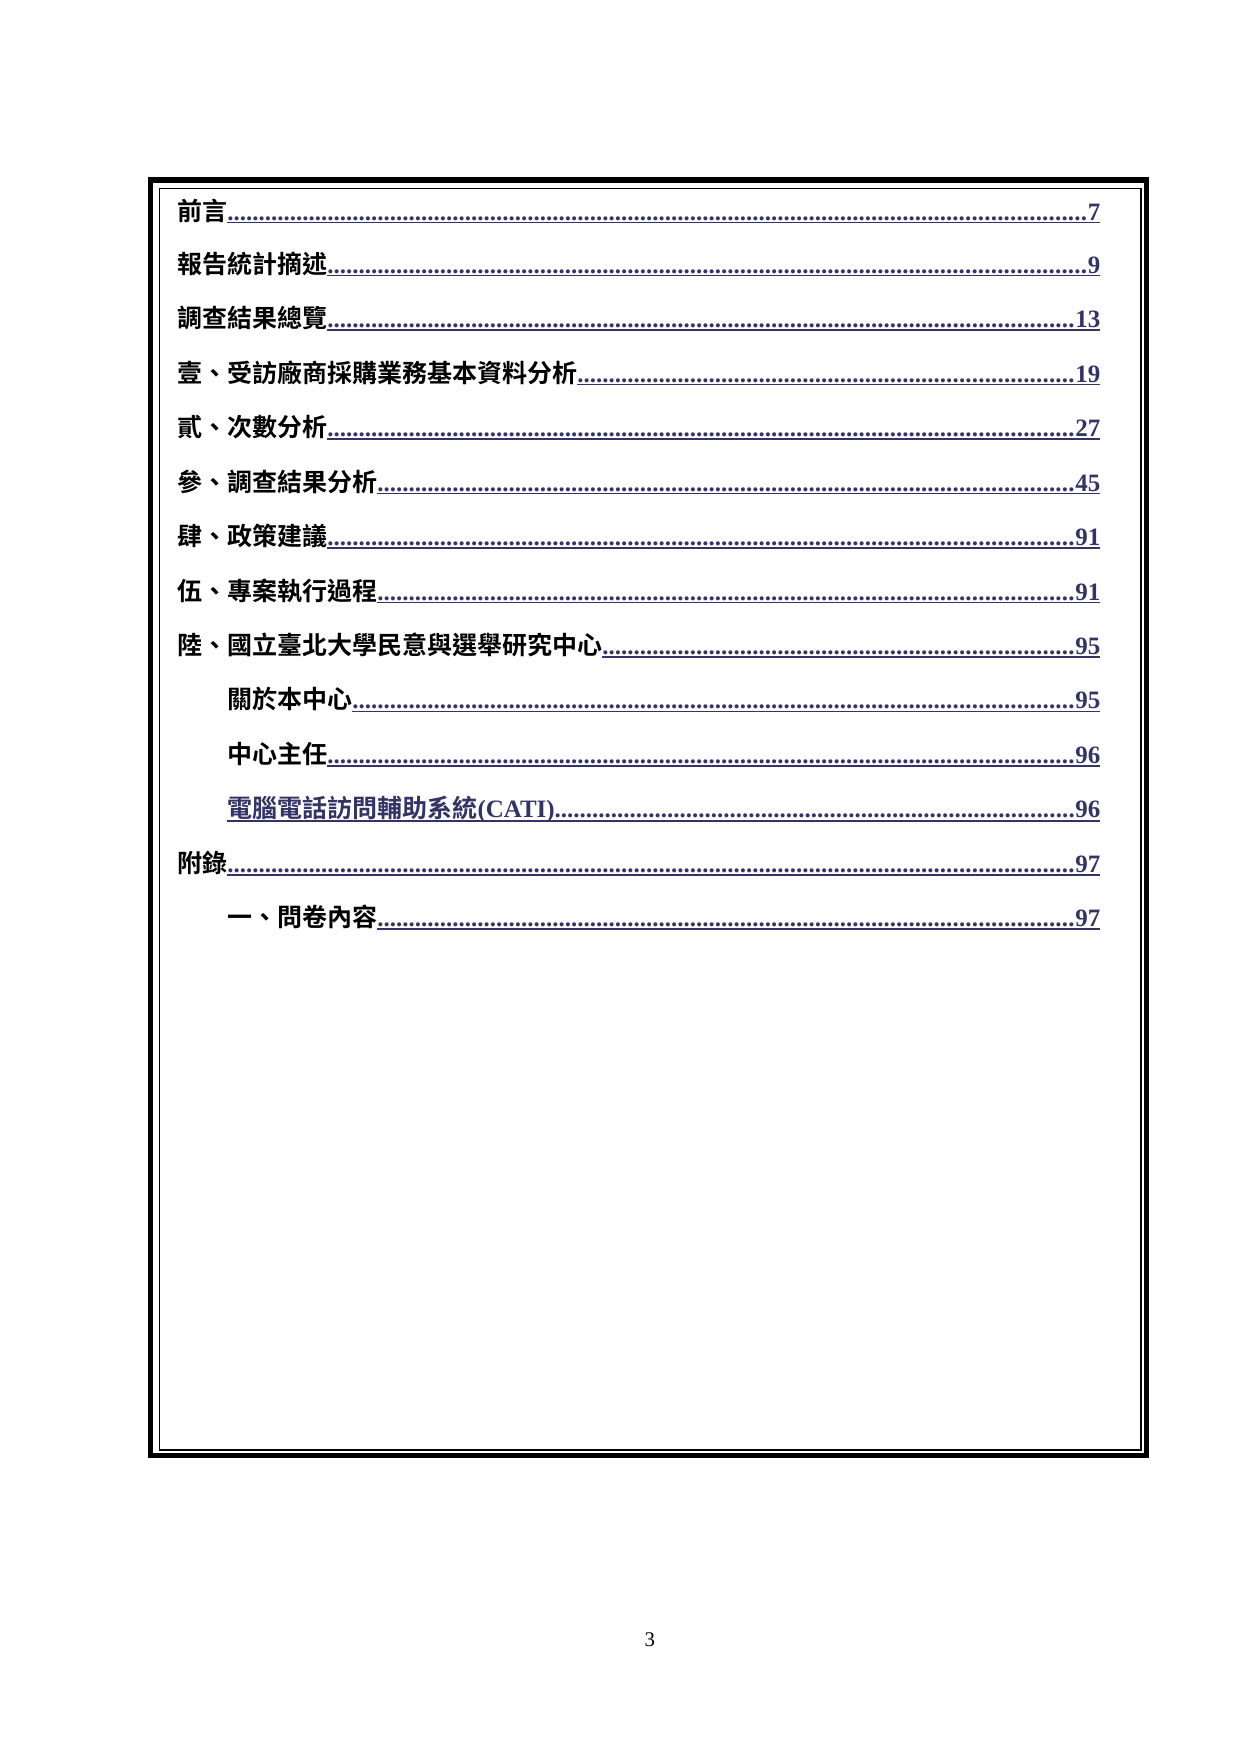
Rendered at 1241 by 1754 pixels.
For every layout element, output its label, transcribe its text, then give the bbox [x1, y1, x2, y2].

table_header 前言 7 報告統計摘述 9 調查結果總覽 13 壹、受訪廠商採購業務基本資料分析 19 貳、次數分析 27 參、調查結果分析 45 肆、政策建議 91 伍、專案執行過程 91 陸、國立臺北大學民意與選舉研究中心 95 關於本中心 95 中心主任 96 電腦電話訪問輔助系統(CATI) 96 附錄 97 一、問卷內容 97 [154, 183, 1144, 1449]
